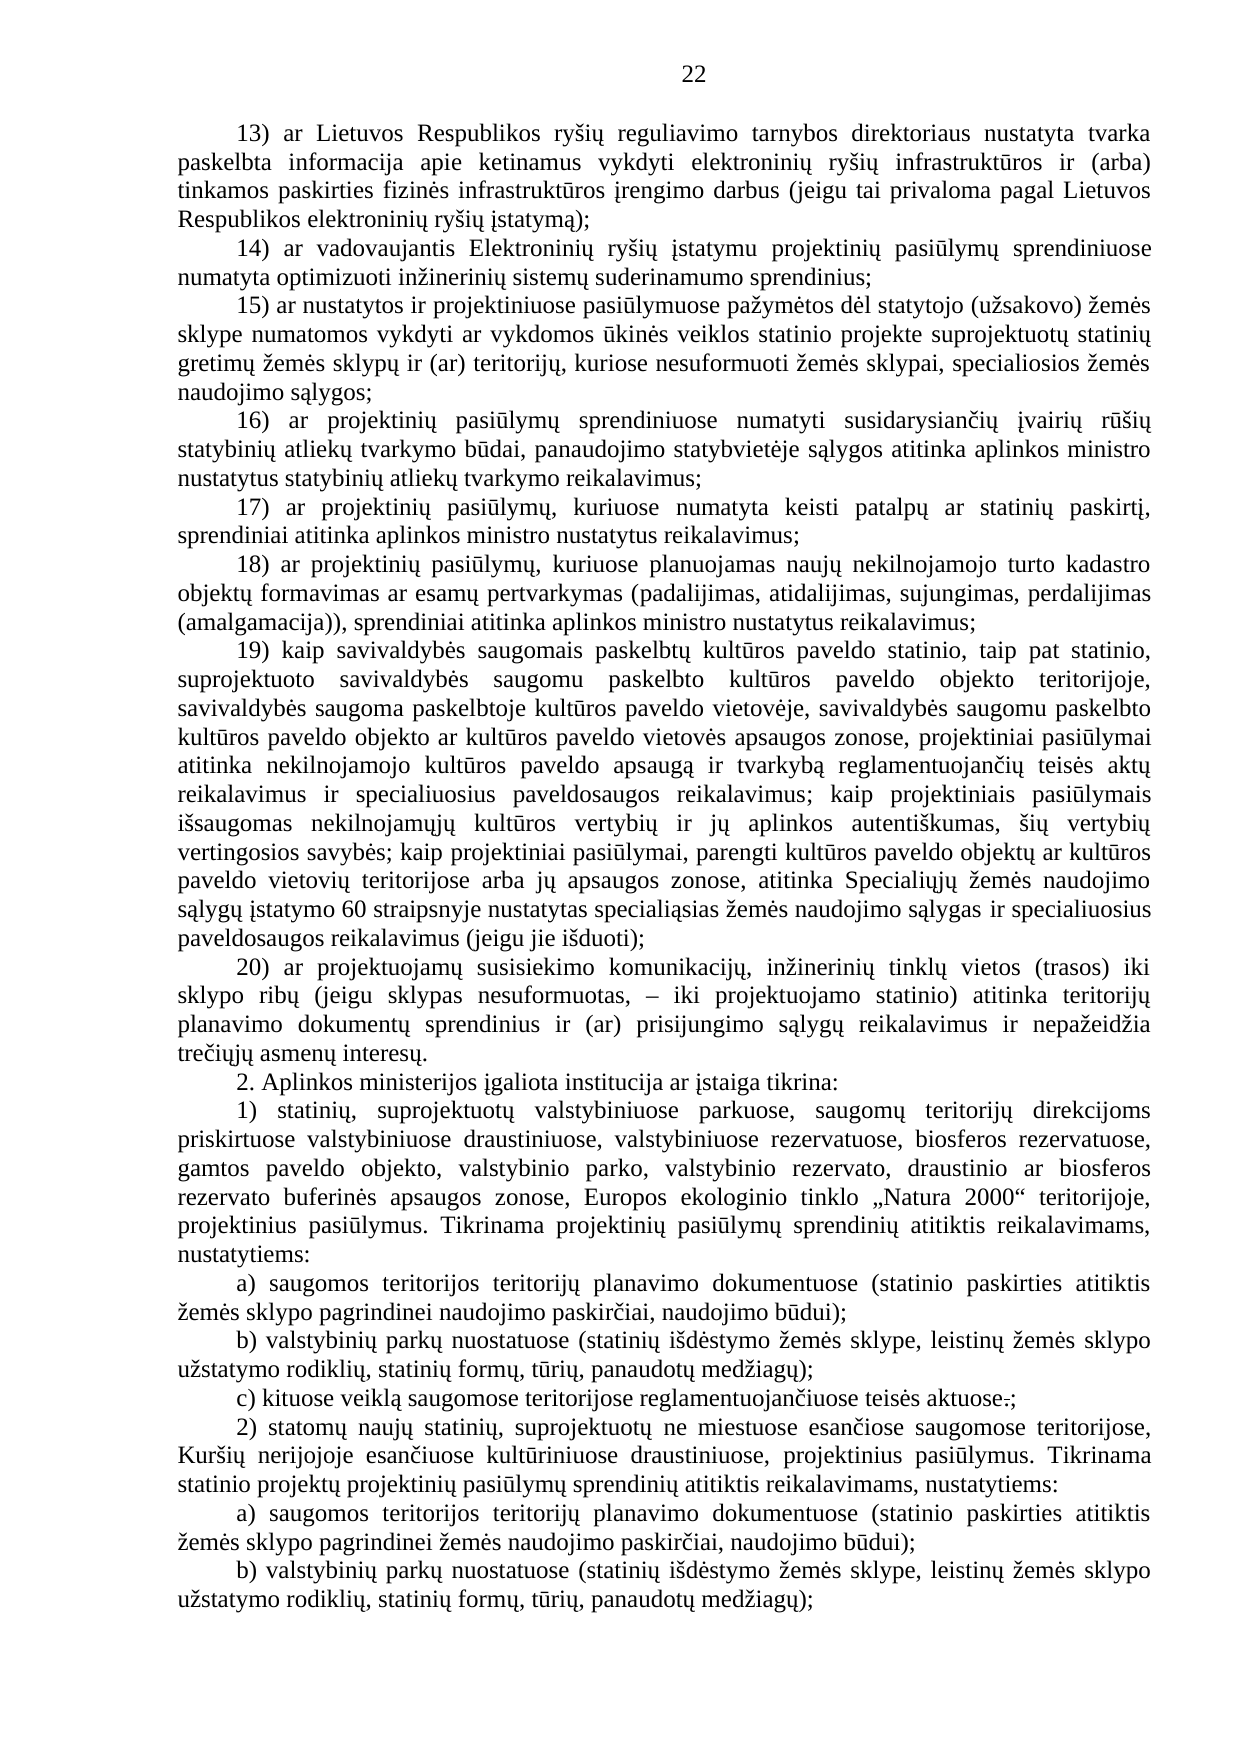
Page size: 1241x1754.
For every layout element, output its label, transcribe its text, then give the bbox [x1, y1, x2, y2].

text 2) statomų naujų statinių, suprojektuotų ne miestuose esančiose saugomose teritorijose, Kuršių nerijojoje esančiuose kultūriniuose draustiniuose, projektinius pasiūlymus. Tikrinama statinio projektų projektinių pasiūlymų sprendinių atitiktis reikalavimams, nustatytiems: [177, 1412, 1152, 1498]
text 13) ar Lietuvos Respublikos ryšių reguliavimo tarnybos direktoriaus nustatyta tvarka paskelbta informacija apie ketinamus vykdyti elektroninių ryšių infrastruktūros ir (arba) tinkamos paskirties fizinės infrastruktūros įrengimo darbus (jeigu tai privaloma pagal Lietuvos Respublikos elektroninių ryšių įstatymą); [177, 118, 1152, 233]
text 17) ar projektinių pasiūlymų, kuriuose numatyta keisti patalpų ar statinių paskirtį, sprendiniai atitinka aplinkos ministro nustatytus reikalavimus; [177, 492, 1152, 549]
text b) valstybinių parkų nuostatuose (statinių išdėstymo žemės sklype, leistinų žemės sklypo užstatymo rodiklių, statinių formų, tūrių, panaudotų medžiagų); [177, 1556, 1152, 1613]
text 16) ar projektinių pasiūlymų sprendiniuose numatyti susidarysiančių įvairių rūšių statybinių atliekų tvarkymo būdai, panaudojimo statybvietėje sąlygos atitinka aplinkos ministro nustatytus statybinių atliekų tvarkymo reikalavimus; [177, 406, 1152, 492]
text 1) statinių, suprojektuotų valstybiniuose parkuose, saugomų teritorijų direkcijoms priskirtuose valstybiniuose draustiniuose, valstybiniuose rezervatuose, biosferos rezervatuose, gamtos paveldo objekto, valstybinio parko, valstybinio rezervato, draustinio ar biosferos rezervato buferinės apsaugos zonose, Europos ekologinio tinklo „Natura 2000“ teritorijoje, projektinius pasiūlymus. Tikrinama projektinių pasiūlymų sprendinių atitiktis reikalavimams, nustatytiems: [177, 1096, 1152, 1268]
text c) kituose veiklą saugomose teritorijose reglamentuojančiuose teisės aktuose.; [177, 1383, 1152, 1412]
text 14) ar vadovaujantis Elektroninių ryšių įstatymu projektinių pasiūlymų sprendiniuose numatyta optimizuoti inžinerinių sistemų suderinamumo sprendinius; [177, 233, 1152, 291]
text a) saugomos teritorijos teritorijų planavimo dokumentuose (statinio paskirties atitiktis žemės sklypo pagrindinei naudojimo paskirčiai, naudojimo būdui); [177, 1268, 1152, 1326]
text 20) ar projektuojamų susisiekimo komunikacijų, inžinerinių tinklų vietos (trasos) iki sklypo ribų (jeigu sklypas nesuformuotas, – iki projektuojamo statinio) atitinka teritorijų planavimo dokumentų sprendinius ir (ar) prisijungimo sąlygų reikalavimus ir nepažeidžia trečiųjų asmenų interesų. [177, 952, 1152, 1067]
text 15) ar nustatytos ir projektiniuose pasiūlymuose pažymėtos dėl statytojo (užsakovo) žemės sklype numatomos vykdyti ar vykdomos ūkinės veiklos statinio projekte suprojektuotų statinių gretimų žemės sklypų ir (ar) teritorijų, kuriose nesuformuoti žemės sklypai, specialiosios žemės naudojimo sąlygos; [177, 291, 1152, 406]
text 2. Aplinkos ministerijos įgaliota institucija ar įstaiga tikrina: [177, 1067, 1152, 1096]
text b) valstybinių parkų nuostatuose (statinių išdėstymo žemės sklype, leistinų žemės sklypo užstatymo rodiklių, statinių formų, tūrių, panaudotų medžiagų); [177, 1326, 1152, 1383]
text a) saugomos teritorijos teritorijų planavimo dokumentuose (statinio paskirties atitiktis žemės sklypo pagrindinei žemės naudojimo paskirčiai, naudojimo būdui); [177, 1498, 1152, 1556]
text 19) kaip savivaldybės saugomais paskelbtų kultūros paveldo statinio, taip pat statinio, suprojektuoto savivaldybės saugomu paskelbto kultūros paveldo objekto teritorijoje, savivaldybės saugoma paskelbtoje kultūros paveldo vietovėje, savivaldybės saugomu paskelbto kultūros paveldo objekto ar kultūros paveldo vietovės apsaugos zonose, projektiniai pasiūlymai atitinka nekilnojamojo kultūros paveldo apsaugą ir tvarkybą reglamentuojančių teisės aktų reikalavimus ir specialiuosius paveldosaugos reikalavimus; kaip projektiniais pasiūlymais išsaugomas nekilnojamųjų kultūros vertybių ir jų aplinkos autentiškumas, šių vertybių vertingosios savybės; kaip projektiniai pasiūlymai, parengti kultūros paveldo objektų ar kultūros paveldo vietovių teritorijose arba jų apsaugos zonose, atitinka Specialiųjų žemės naudojimo sąlygų įstatymo 60 straipsnyje nustatytas specialiąsias žemės naudojimo sąlygas ir specialiuosius paveldosaugos reikalavimus (jeigu jie išduoti); [177, 636, 1152, 952]
text 18) ar projektinių pasiūlymų, kuriuose planuojamas naujų nekilnojamojo turto kadastro objektų formavimas ar esamų pertvarkymas (padalijimas, atidalijimas, sujungimas, perdalijimas (amalgamacija)), sprendiniai atitinka aplinkos ministro nustatytus reikalavimus; [177, 549, 1152, 636]
